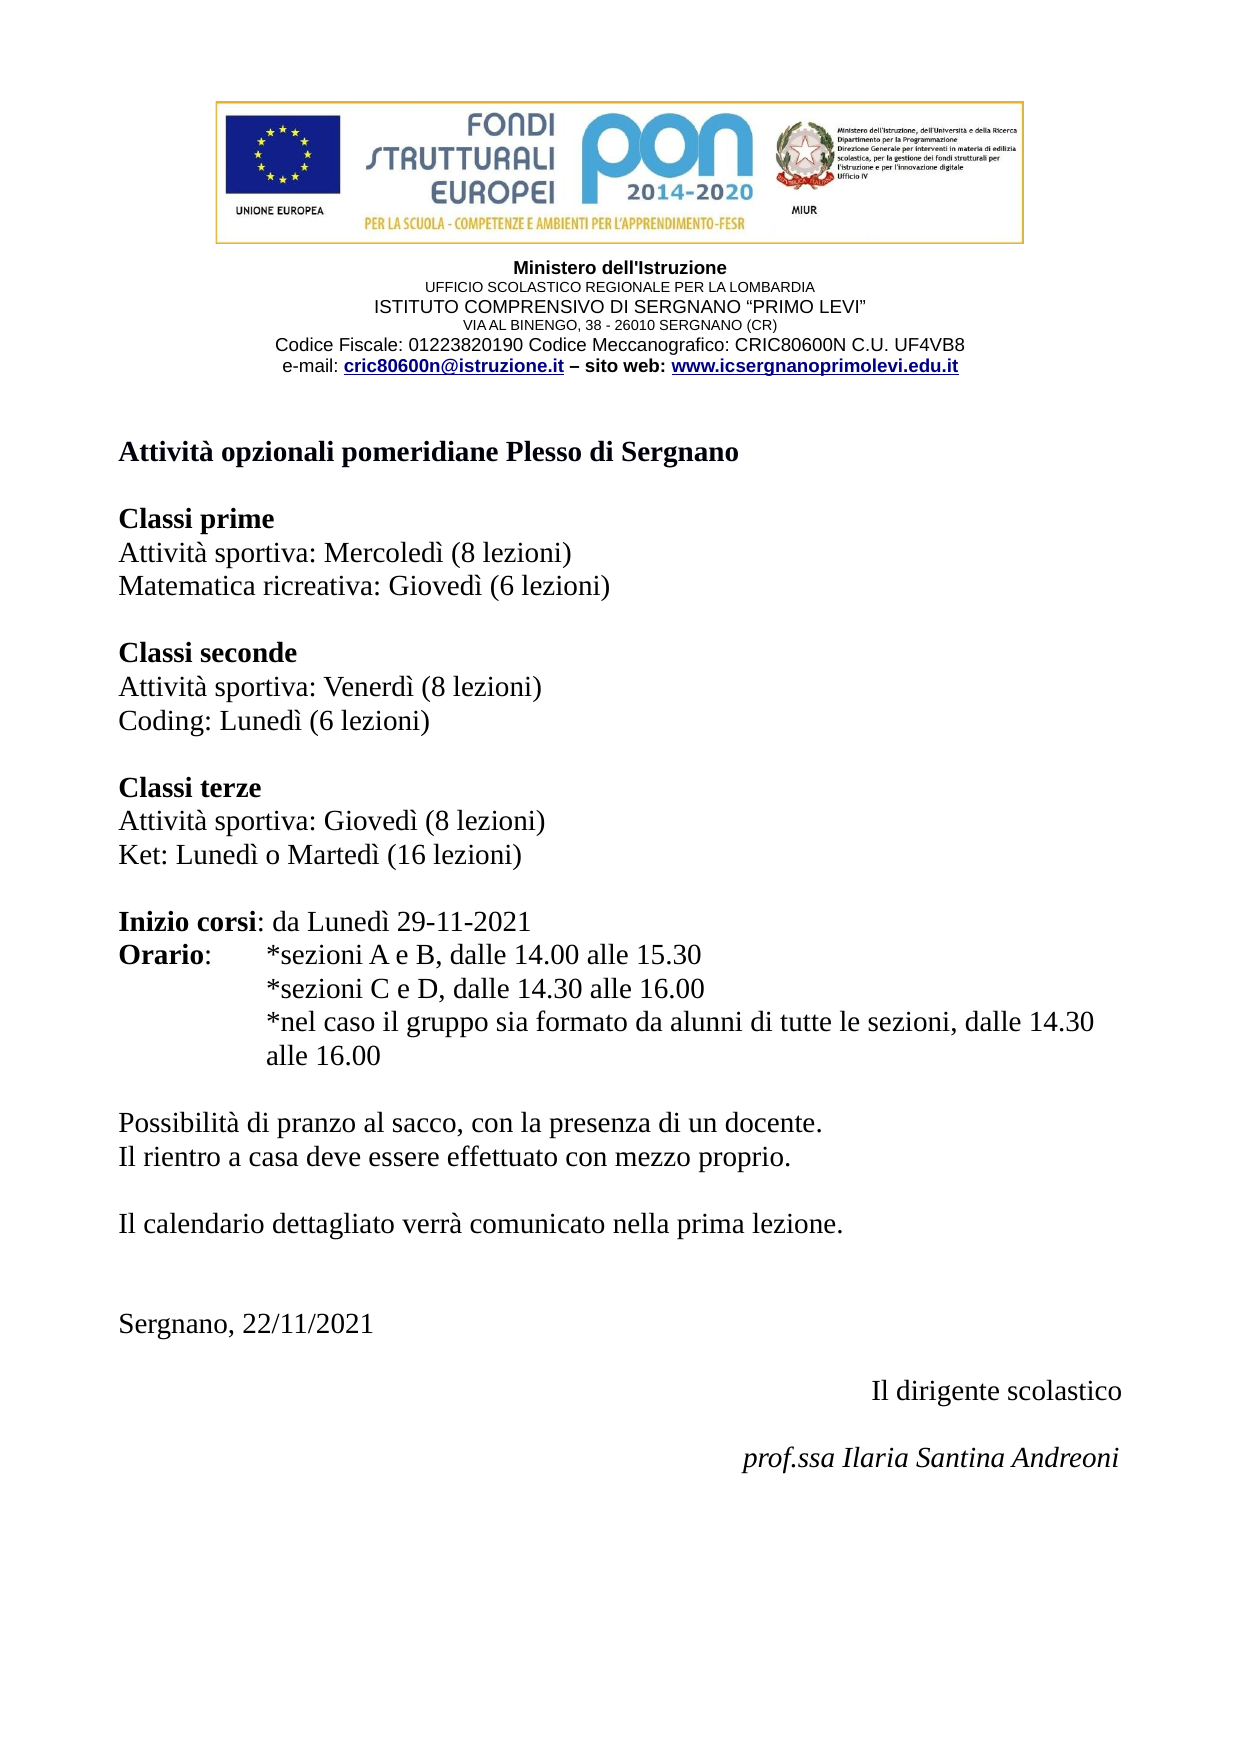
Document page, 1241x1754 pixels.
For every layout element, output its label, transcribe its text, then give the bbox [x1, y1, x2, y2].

text Orario: *sezioni A e B, dalle 14.00 alle 15.30 [118, 937, 1122, 971]
text Classi prime [118, 501, 1122, 535]
text Attività sportiva: Venerdì (8 lezioni) [118, 669, 1122, 703]
text Matematica ricreativa: Giovedì (6 lezioni) [118, 568, 1122, 602]
text Classi terze [118, 770, 1122, 803]
text Classi seconde [118, 636, 1122, 669]
text Inizio corsi: da Lunedì 29-11-2021 [118, 904, 1122, 937]
text Possibilità di pranzo al sacco, con la presenza di un docente. [118, 1105, 1122, 1139]
text Il dirigente scolastico [118, 1373, 1122, 1407]
text UFFICIO SCOLASTICO REGIONALE PER LA LOMBARDIA [118, 279, 1122, 295]
text Codice Fiscale: 01223820190 Codice Meccanografico: CRIC80600N C.U. UF4VB8 [118, 334, 1122, 355]
text Il calendario dettagliato verrà comunicato nella prima lezione. [118, 1206, 1122, 1239]
text VIA AL BINENGO, 38 - 26010 SERGNANO (CR) [118, 317, 1122, 334]
text *nel caso il gruppo sia formato da alunni di tutte le sezioni, dalle 14.30 alle 16.00 [118, 1004, 1122, 1072]
text Il rientro a casa deve essere effettuato con mezzo proprio. [118, 1139, 1122, 1172]
text Ministero dell'Istruzione [118, 257, 1122, 279]
text e-mail: cric80600n@istruzione.it – sito web: www.icsergnanoprimolevi.edu.it [118, 355, 1122, 377]
text Attività sportiva: Giovedì (8 lezioni) [118, 803, 1122, 837]
text Coding: Lunedì (6 lezioni) [118, 703, 1122, 736]
text Attività sportiva: Mercoledì (8 lezioni) [118, 535, 1122, 568]
text *sezioni C e D, dalle 14.30 alle 16.00 [118, 971, 1122, 1004]
text Attività opzionali pomeridiane Plesso di Sergnano [118, 434, 1122, 468]
picture [215, 101, 1024, 244]
text Ket: Lunedì o Martedì (16 lezioni) [118, 837, 1122, 870]
text prof.ssa Ilaria Santina Andreoni [118, 1441, 1122, 1474]
text Sergnano, 22/11/2021 [118, 1306, 1122, 1340]
text ISTITUTO COMPRENSIVO DI SERGNANO “PRIMO LEVI” [118, 295, 1122, 317]
